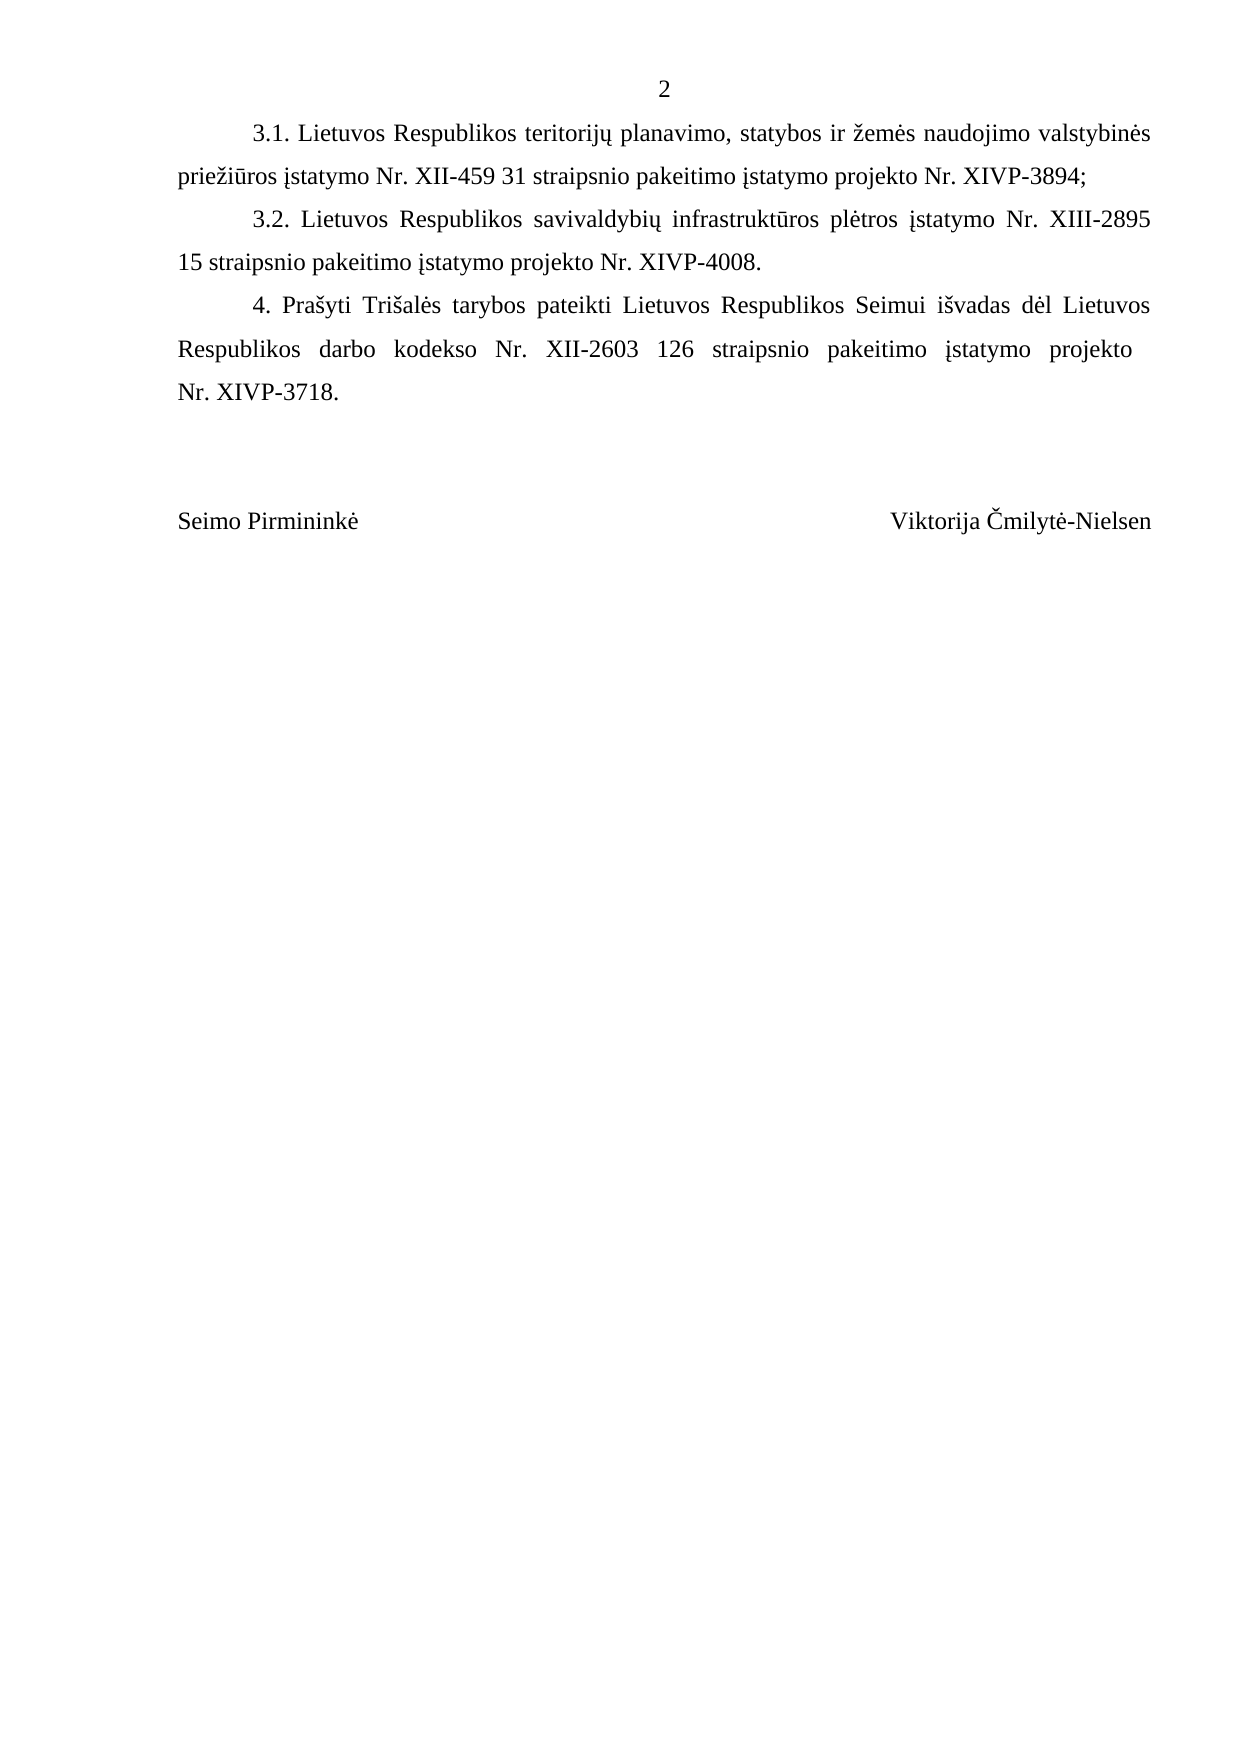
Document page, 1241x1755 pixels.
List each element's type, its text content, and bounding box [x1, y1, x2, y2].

text Seimo Pirmininkė Viktorija Čmilytė-Nielsen [177, 506, 1152, 535]
text 3.1. Lietuvos Respublikos teritorijų planavimo, statybos ir žemės naudojimo valstybinės priežiūros įstatymo Nr. XII-459 31 straipsnio pakeitimo įstatymo projekto Nr. XIVP-3894; [177, 118, 1152, 190]
text 4. Prašyti Trišalės tarybos pateikti Lietuvos Respublikos Seimui išvadas dėl Lietuvos Respublikos darbo kodekso Nr. XII-2603 126 straipsnio pakeitimo įstatymo projekto Nr. XIVP-3718. [177, 291, 1152, 406]
text 3.2. Lietuvos Respublikos savivaldybių infrastruktūros plėtros įstatymo Nr. XIII-2895 15 straipsnio pakeitimo įstatymo projekto Nr. XIVP-4008. [177, 204, 1152, 276]
